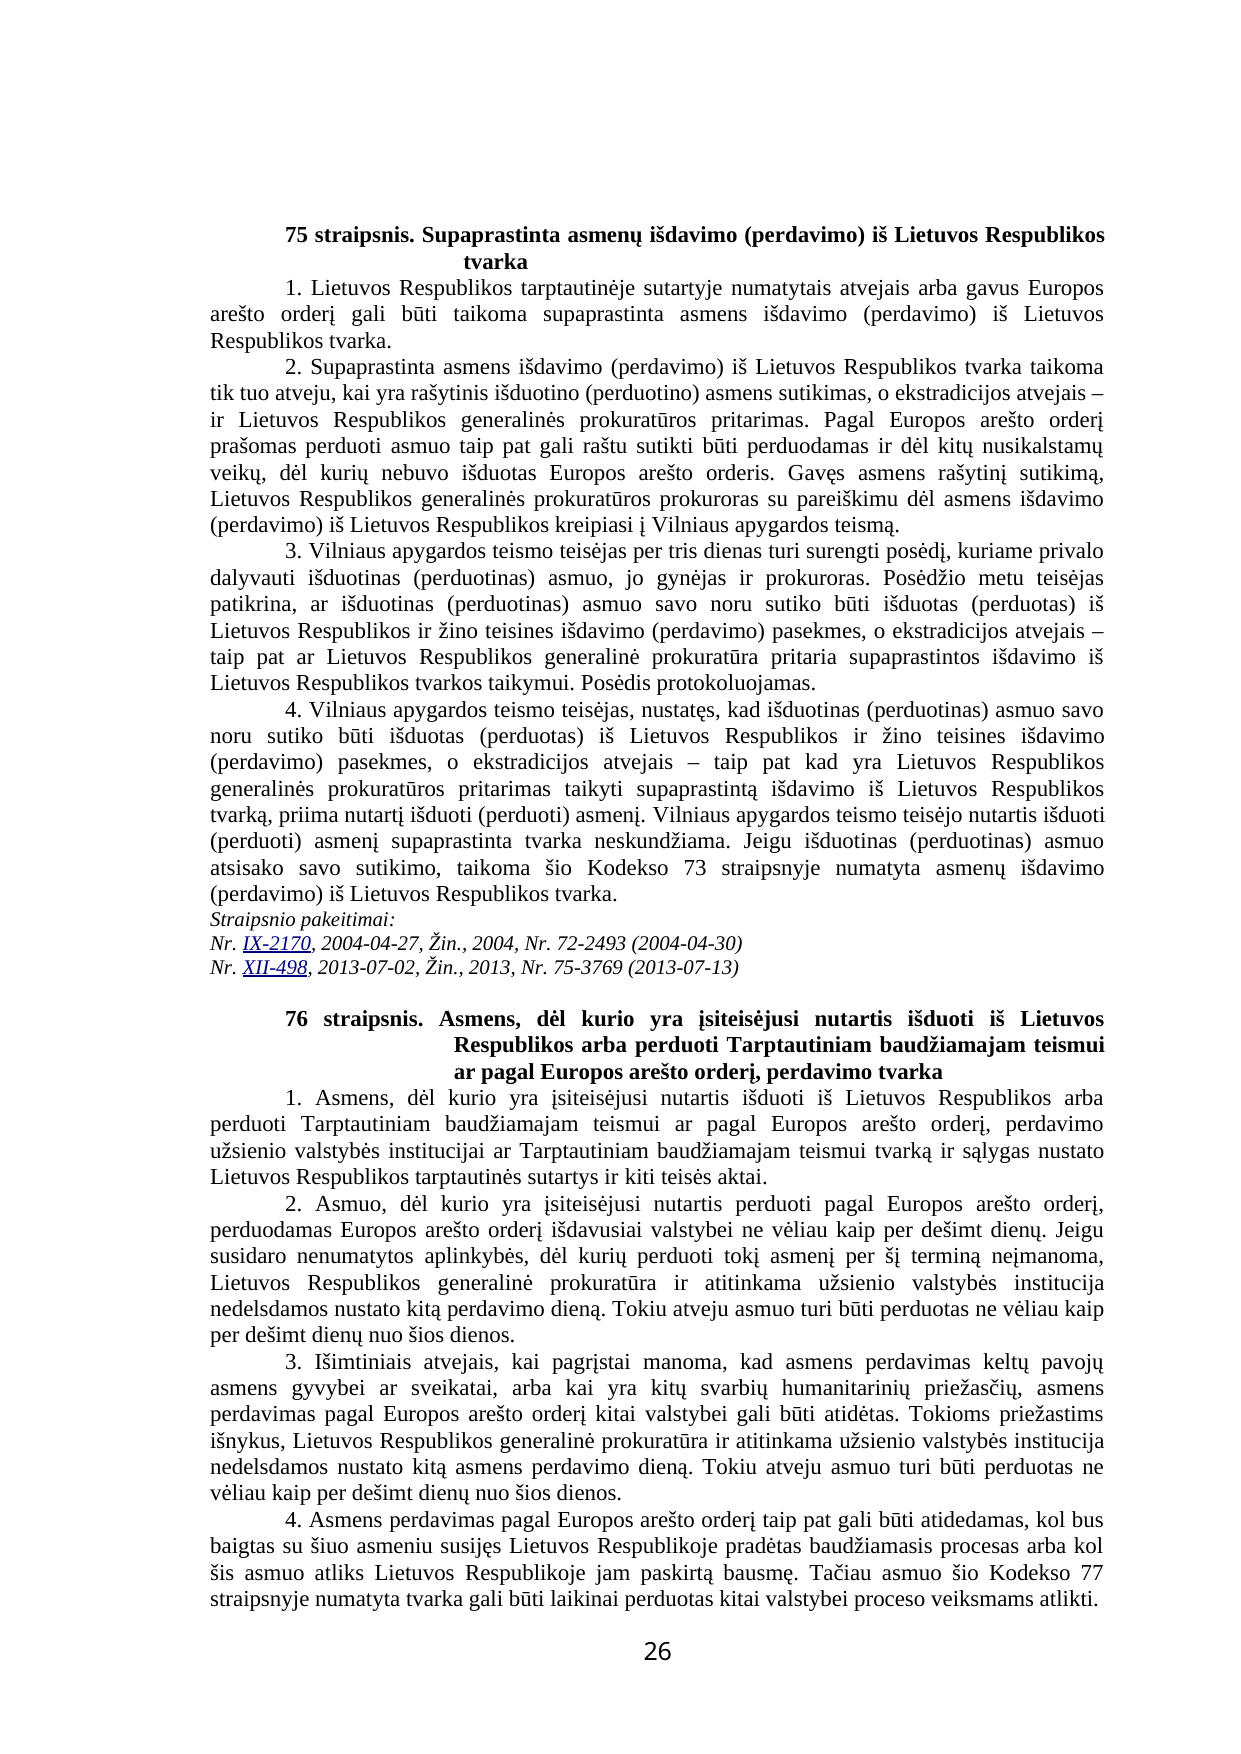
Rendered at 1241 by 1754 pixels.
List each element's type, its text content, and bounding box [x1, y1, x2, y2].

text 76 straipsnis. Asmens, dėl kurio yra įsiteisėjusi nutartis išduoti iš Lietuvos Respublikos arba perduoti Tarptautiniam baudžiamajam teismui ar pagal Europos arešto orderį, perdavimo tvarka [285, 1005, 1106, 1084]
text Straipsnio pakeitimai: [210, 907, 1106, 931]
text 3. Vilniaus apygardos teismo teisėjas per tris dienas turi surengti posėdį, kuriame privalo dalyvauti išduotinas (perduotinas) asmuo, jo gynėjas ir prokuroras. Posėdžio metu teisėjas patikrina, ar išduotinas (perduotinas) asmuo savo noru sutiko būti išduotas (perduotas) iš Lietuvos Respublikos ir žino teisines išdavimo (perdavimo) pasekmes, o ekstradicijos atvejais – taip pat ar Lietuvos Respublikos generalinė prokuratūra pritaria supaprastintos išdavimo iš Lietuvos Respublikos tvarkos taikymui. Posėdis protokoluojamas. [210, 538, 1106, 696]
text 2. Supaprastinta asmens išdavimo (perdavimo) iš Lietuvos Respublikos tvarka taikoma tik tuo atveju, kai yra rašytinis išduotino (perduotino) asmens sutikimas, o ekstradicijos atvejais – ir Lietuvos Respublikos generalinės prokuratūros pritarimas. Pagal Europos arešto orderį prašomas perduoti asmuo taip pat gali raštu sutikti būti perduodamas ir dėl kitų nusikalstamų veikų, dėl kurių nebuvo išduotas Europos arešto orderis. Gavęs asmens rašytinį sutikimą, Lietuvos Respublikos generalinės prokuratūros prokuroras su pareiškimu dėl asmens išdavimo (perdavimo) iš Lietuvos Respublikos kreipiasi į Vilniaus apygardos teismą. [210, 353, 1106, 538]
text Nr. XII-498, 2013-07-02, Žin., 2013, Nr. 75-3769 (2013-07-13) [210, 955, 1106, 979]
text 1. Lietuvos Respublikos tarptautinėje sutartyje numatytais atvejais arba gavus Europos arešto orderį gali būti taikoma supaprastinta asmens išdavimo (perdavimo) iš Lietuvos Respublikos tvarka. [210, 274, 1106, 353]
text 3. Išimtiniais atvejais, kai pagrįstai manoma, kad asmens perdavimas keltų pavojų asmens gyvybei ar sveikatai, arba kai yra kitų svarbių humanitarinių priežasčių, asmens perdavimas pagal Europos arešto orderį kitai valstybei gali būti atidėtas. Tokioms priežastims išnykus, Lietuvos Respublikos generalinė prokuratūra ir atitinkama užsienio valstybės institucija nedelsdamos nustato kitą asmens perdavimo dieną. Tokiu atveju asmuo turi būti perduotas ne vėliau kaip per dešimt dienų nuo šios dienos. [210, 1348, 1106, 1506]
text 2. Asmuo, dėl kurio yra įsiteisėjusi nutartis perduoti pagal Europos arešto orderį, perduodamas Europos arešto orderį išdavusiai valstybei ne vėliau kaip per dešimt dienų. Jeigu susidaro nenumatytos aplinkybės, dėl kurių perduoti tokį asmenį per šį terminą neįmanoma, Lietuvos Respublikos generalinė prokuratūra ir atitinkama užsienio valstybės institucija nedelsdamos nustato kitą perdavimo dieną. Tokiu atveju asmuo turi būti perduotas ne vėliau kaip per dešimt dienų nuo šios dienos. [210, 1189, 1106, 1348]
text Nr. IX-2170, 2004-04-27, Žin., 2004, Nr. 72-2493 (2004-04-30) [210, 931, 1106, 955]
text 4. Vilniaus apygardos teismo teisėjas, nustatęs, kad išduotinas (perduotinas) asmuo savo noru sutiko būti išduotas (perduotas) iš Lietuvos Respublikos ir žino teisines išdavimo (perdavimo) pasekmes, o ekstradicijos atvejais – taip pat kad yra Lietuvos Respublikos generalinės prokuratūros pritarimas taikyti supaprastintą išdavimo iš Lietuvos Respublikos tvarką, priima nutartį išduoti (perduoti) asmenį. Vilniaus apygardos teismo teisėjo nutartis išduoti (perduoti) asmenį supaprastinta tvarka neskundžiama. Jeigu išduotinas (perduotinas) asmuo atsisako savo sutikimo, taikoma šio Kodekso 73 straipsnyje numatyta asmenų išdavimo (perdavimo) iš Lietuvos Respublikos tvarka. [210, 696, 1106, 907]
text 4. Asmens perdavimas pagal Europos arešto orderį taip pat gali būti atidedamas, kol bus baigtas su šiuo asmeniu susijęs Lietuvos Respublikoje pradėtas baudžiamasis procesas arba kol šis asmuo atliks Lietuvos Respublikoje jam paskirtą bausmę. Tačiau asmuo šio Kodekso 77 straipsnyje numatyta tvarka gali būti laikinai perduotas kitai valstybei proceso veiksmams atlikti. [210, 1506, 1106, 1611]
text 1. Asmens, dėl kurio yra įsiteisėjusi nutartis išduoti iš Lietuvos Respublikos arba perduoti Tarptautiniam baudžiamajam teismui ar pagal Europos arešto orderį, perdavimo užsienio valstybės institucijai ar Tarptautiniam baudžiamajam teismui tvarką ir sąlygas nustato Lietuvos Respublikos tarptautinės sutartys ir kiti teisės aktai. [210, 1084, 1106, 1189]
text 75 straipsnis. Supaprastinta asmenų išdavimo (perdavimo) iš Lietuvos Respublikos tvarka [285, 221, 1106, 274]
